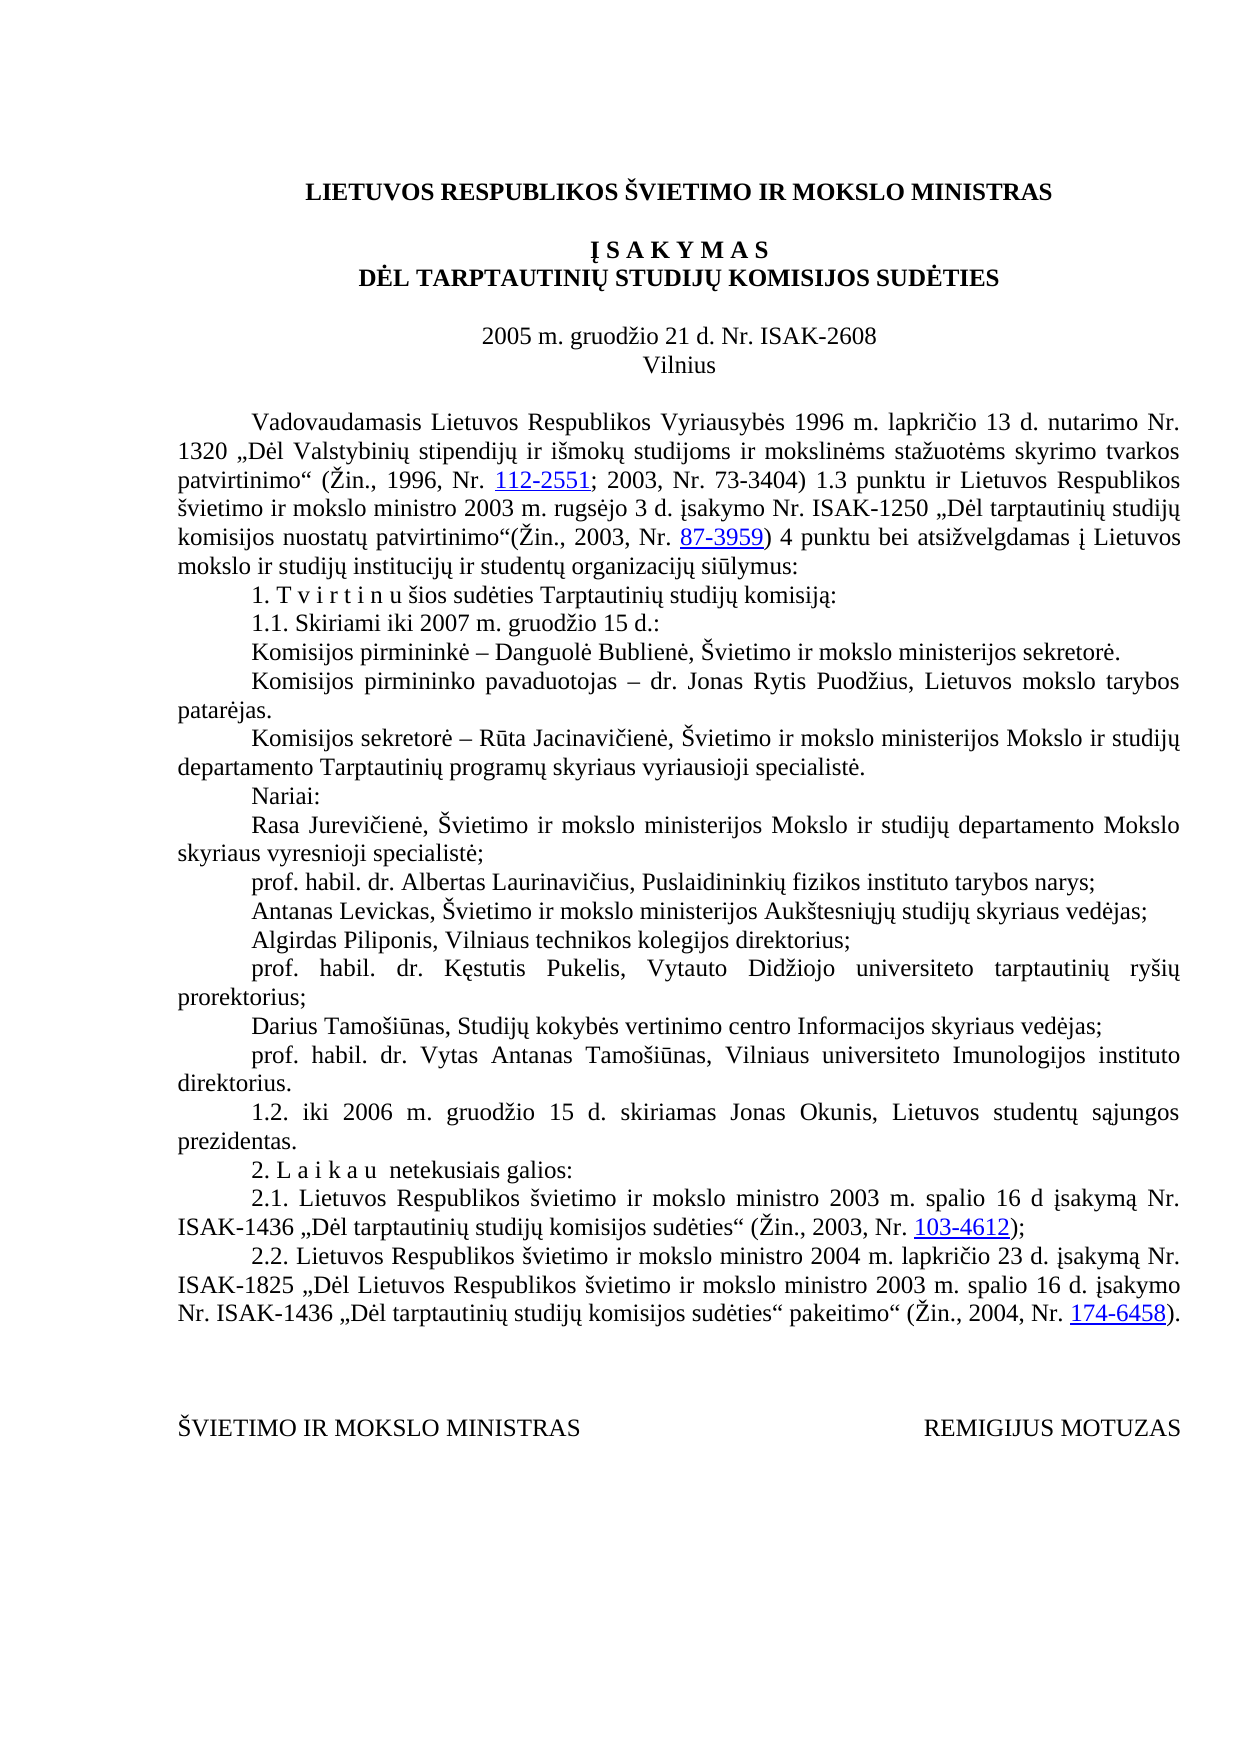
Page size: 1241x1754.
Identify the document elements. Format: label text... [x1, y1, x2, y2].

text Algirdas Piliponis, Vilniaus technikos kolegijos direktorius; [177, 925, 1181, 953]
text Komisijos pirmininkė – Danguolė Bublienė, Švietimo ir mokslo ministerijos sekretorė. [177, 637, 1181, 666]
text Antanas Levickas, Švietimo ir mokslo ministerijos Aukštesniųjų studijų skyriaus vedėjas; [177, 896, 1181, 925]
text 1.1. Skiriami iki 2007 m. gruodžio 15 d.: [177, 608, 1181, 637]
text Komisijos pirmininko pavaduotojas – dr. Jonas Rytis Puodžius, Lietuvos mokslo tarybos patarėjas. [177, 666, 1181, 723]
text Komisijos sekretorė – Rūta Jacinavičienė, Švietimo ir mokslo ministerijos Mokslo ir studijų departamento Tarptautinių programų skyriaus vyriausioji specialistė. [177, 723, 1181, 781]
text Darius Tamošiūnas, Studijų kokybės vertinimo centro Informacijos skyriaus vedėjas; [177, 1011, 1181, 1040]
text Vadovaudamasis Lietuvos Respublikos Vyriausybės 1996 m. lapkričio 13 d. nutarimo Nr. 1320 „Dėl Valstybinių stipendijų ir išmokų studijoms ir mokslinėms stažuotėms skyrimo tvarkos patvirtinimo“ (Žin., 1996, Nr. 112-2551; 2003, Nr. 73-3404) 1.3 punktu ir Lietuvos Respublikos švietimo ir mokslo ministro 2003 m. rugsėjo 3 d. įsakymo Nr. ISAK-1250 „Dėl tarptautinių studijų komisijos nuostatų patvirtinimo“(Žin., 2003, Nr. 87-3959) 4 punktu bei atsižvelgdamas į Lietuvos mokslo ir studijų institucijų ir studentų organizacijų siūlymus: [177, 407, 1181, 580]
text 2.2. Lietuvos Respublikos švietimo ir mokslo ministro 2004 m. lapkričio 23 d. įsakymą Nr. ISAK-1825 „Dėl Lietuvos Respublikos švietimo ir mokslo ministro 2003 m. spalio 16 d. įsakymo Nr. ISAK-1436 „Dėl tarptautinių studijų komisijos sudėties“ pakeitimo“ (Žin., 2004, Nr. 174-6458). [177, 1241, 1181, 1327]
text 1. Tvirtinu šios sudėties Tarptautinių studijų komisiją: [177, 580, 1181, 608]
text 1.2. iki 2006 m. gruodžio 15 d. skiriamas Jonas Okunis, Lietuvos studentų sąjungos prezidentas. [177, 1097, 1181, 1155]
text 2. Laikau netekusiais galios: [177, 1155, 1181, 1183]
text ŠVIETIMO IR MOKSLO MINISTRAS REMIGIJUS MOTUZAS [177, 1413, 1181, 1442]
text Rasa Jurevičienė, Švietimo ir mokslo ministerijos Mokslo ir studijų departamento Mokslo skyriaus vyresnioji specialistė; [177, 810, 1181, 867]
text Į S A K Y M A S [177, 235, 1181, 263]
text Nariai: [177, 781, 1181, 810]
text DĖL TARPTAUTINIŲ STUDIJŲ KOMISIJOS SUDĖTIES [177, 263, 1181, 292]
text 2005 m. gruodžio 21 d. Nr. ISAK-2608 [177, 321, 1181, 350]
text prof. habil. dr. Vytas Antanas Tamošiūnas, Vilniaus universiteto Imunologijos instituto direktorius. [177, 1040, 1181, 1097]
text 2.1. Lietuvos Respublikos švietimo ir mokslo ministro 2003 m. spalio 16 d įsakymą Nr. ISAK-1436 „Dėl tarptautinių studijų komisijos sudėties“ (Žin., 2003, Nr. 103-4612); [177, 1183, 1181, 1241]
text LIETUVOS RESPUBLIKOS ŠVIETIMO IR MOKSLO MINISTRAS [177, 177, 1181, 206]
text Vilnius [177, 350, 1181, 378]
text prof. habil. dr. Albertas Laurinavičius, Puslaidininkių fizikos instituto tarybos narys; [177, 867, 1181, 896]
text prof. habil. dr. Kęstutis Pukelis, Vytauto Didžiojo universiteto tarptautinių ryšių prorektorius; [177, 953, 1181, 1011]
